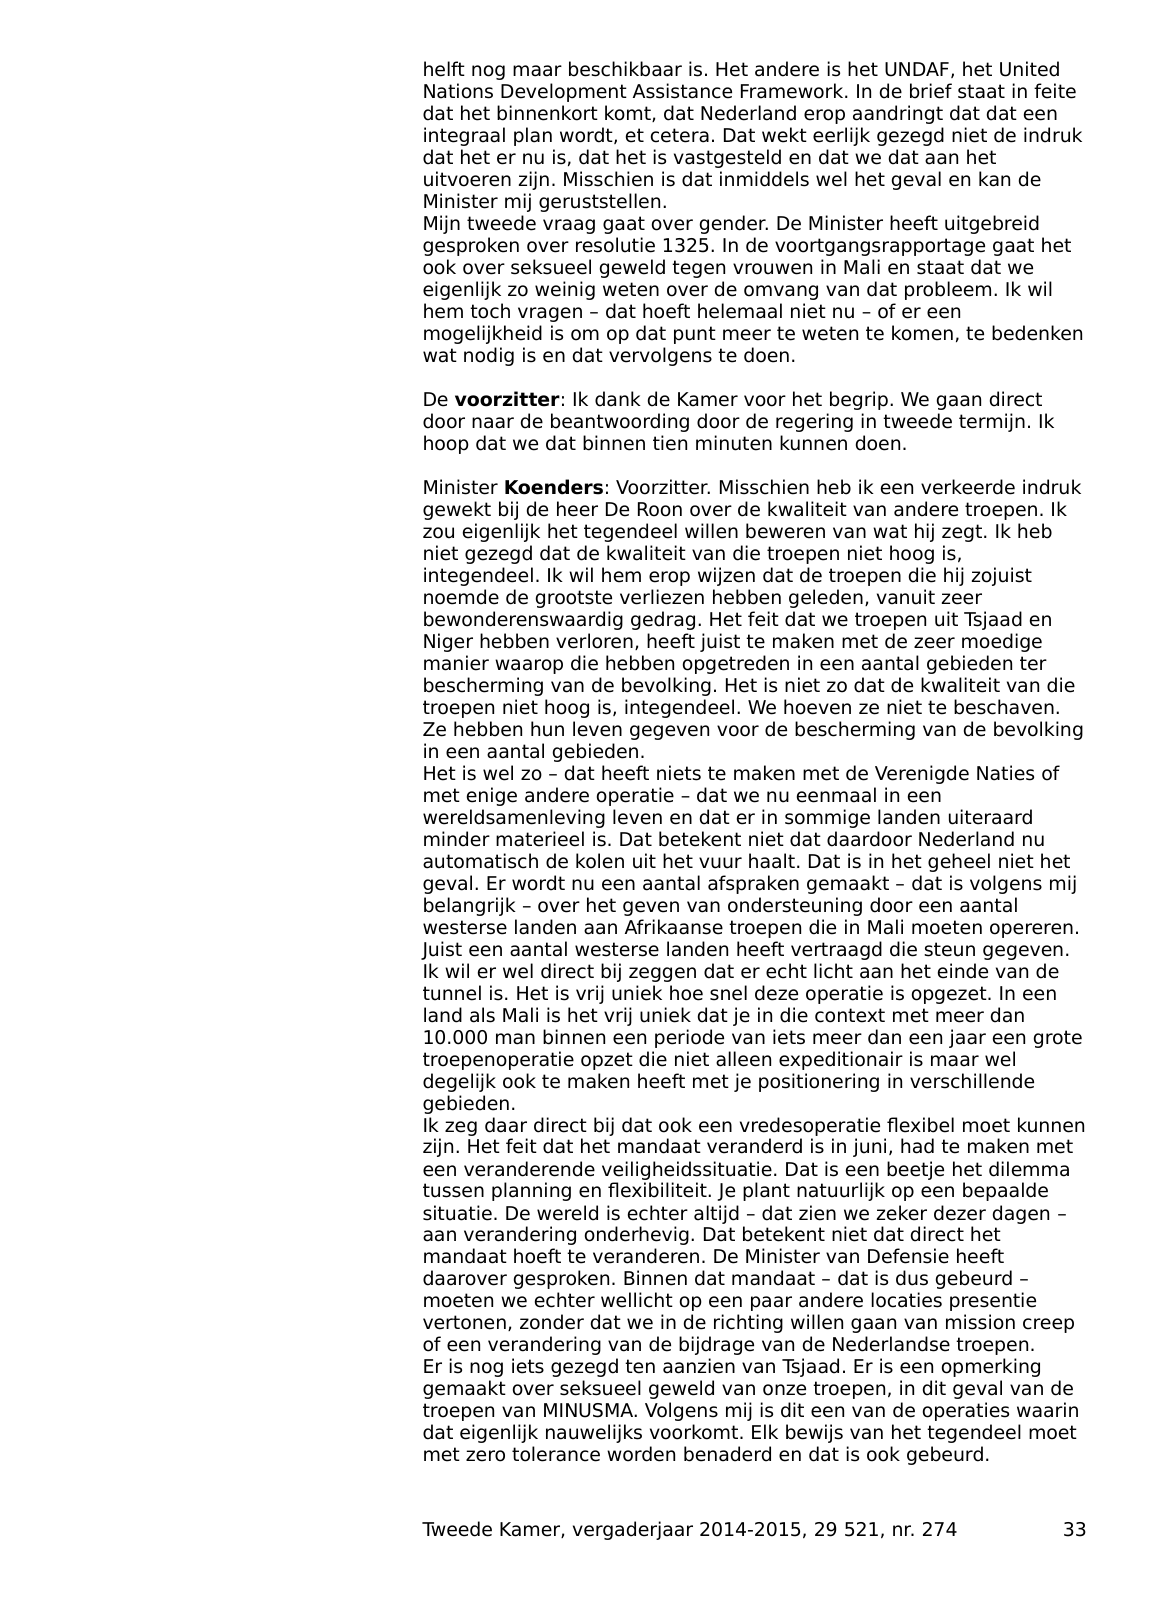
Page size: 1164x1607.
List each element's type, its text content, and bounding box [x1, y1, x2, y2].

text De voorzitter: Ik dank de Kamer voor het begrip. We gaan direct door naar de beantwoording door de regering in tweede termijn. Ik hoop dat we dat binnen tien minuten kunnen doen. [422, 389, 1087, 455]
text helft nog maar beschikbaar is. Het andere is het UNDAF, het United Nations Development Assistance Framework. In de brief staat in feite dat het binnenkort komt, dat Nederland erop aandringt dat dat een integraal plan wordt, et cetera. Dat wekt eerlijk gezegd niet de indruk dat het er nu is, dat het is vastgesteld en dat we dat aan het uitvoeren zijn. Misschien is dat inmiddels wel het geval en kan de Minister mij geruststellen. [422, 59, 1087, 213]
text Er is nog iets gezegd ten aanzien van Tsjaad. Er is een opmerking gemaakt over seksueel geweld van onze troepen, in dit geval van de troepen van MINUSMA. Volgens mij is dit een van de operaties waarin dat eigenlijk nauwelijks voorkomt. Elk bewijs van het tegendeel moet met zero tolerance worden benaderd en dat is ook gebeurd. [422, 1356, 1087, 1466]
text Minister Koenders: Voorzitter. Misschien heb ik een verkeerde indruk gewekt bij de heer De Roon over de kwaliteit van andere troepen. Ik zou eigenlijk het tegendeel willen beweren van wat hij zegt. Ik heb niet gezegd dat de kwaliteit van die troepen niet hoog is, integendeel. Ik wil hem erop wijzen dat de troepen die hij zojuist noemde de grootste verliezen hebben geleden, vanuit zeer bewonderenswaardig gedrag. Het feit dat we troepen uit Tsjaad en Niger hebben verloren, heeft juist te maken met de zeer moedige manier waarop die hebben opgetreden in een aantal gebieden ter bescherming van de bevolking. Het is niet zo dat de kwaliteit van die troepen niet hoog is, integendeel. We hoeven ze niet te beschaven. Ze hebben hun leven gegeven voor de bescherming van de bevolking in een aantal gebieden. [422, 477, 1087, 763]
text Het is wel zo – dat heeft niets te maken met de Verenigde Naties of met enige andere operatie – dat we nu eenmaal in een wereldsamenleving leven en dat er in sommige landen uiteraard minder materieel is. Dat betekent niet dat daardoor Nederland nu automatisch de kolen uit het vuur haalt. Dat is in het geheel niet het geval. Er wordt nu een aantal afspraken gemaakt – dat is volgens mij belangrijk – over het geven van ondersteuning door een aantal westerse landen aan Afrikaanse troepen die in Mali moeten opereren. Juist een aantal westerse landen heeft vertraagd die steun gegeven. Ik wil er wel direct bij zeggen dat er echt licht aan het einde van de tunnel is. Het is vrij uniek hoe snel deze operatie is opgezet. In een land als Mali is het vrij uniek dat je in die context met meer dan 10.000 man binnen een periode van iets meer dan een jaar een grote troepenoperatie opzet die niet alleen expeditionair is maar wel degelijk ook te maken heeft met je positionering in verschillende gebieden. [422, 763, 1087, 1114]
text Ik zeg daar direct bij dat ook een vredesoperatie flexibel moet kunnen zijn. Het feit dat het mandaat veranderd is in juni, had te maken met een veranderende veiligheidssituatie. Dat is een beetje het dilemma tussen planning en flexibiliteit. Je plant natuurlijk op een bepaalde situatie. De wereld is echter altijd – dat zien we zeker dezer dagen – aan verandering onderhevig. Dat betekent niet dat direct het mandaat hoeft te veranderen. De Minister van Defensie heeft daarover gesproken. Binnen dat mandaat – dat is dus gebeurd – moeten we echter wellicht op een paar andere locaties presentie vertonen, zonder dat we in de richting willen gaan van mission creep of een verandering van de bijdrage van de Nederlandse troepen. [422, 1114, 1087, 1356]
text Mijn tweede vraag gaat over gender. De Minister heeft uitgebreid gesproken over resolutie 1325. In de voortgangsrapportage gaat het ook over seksueel geweld tegen vrouwen in Mali en staat dat we eigenlijk zo weinig weten over de omvang van dat probleem. Ik wil hem toch vragen – dat hoeft helemaal niet nu – of er een mogelijkheid is om op dat punt meer te weten te komen, te bedenken wat nodig is en dat vervolgens te doen. [422, 213, 1087, 367]
